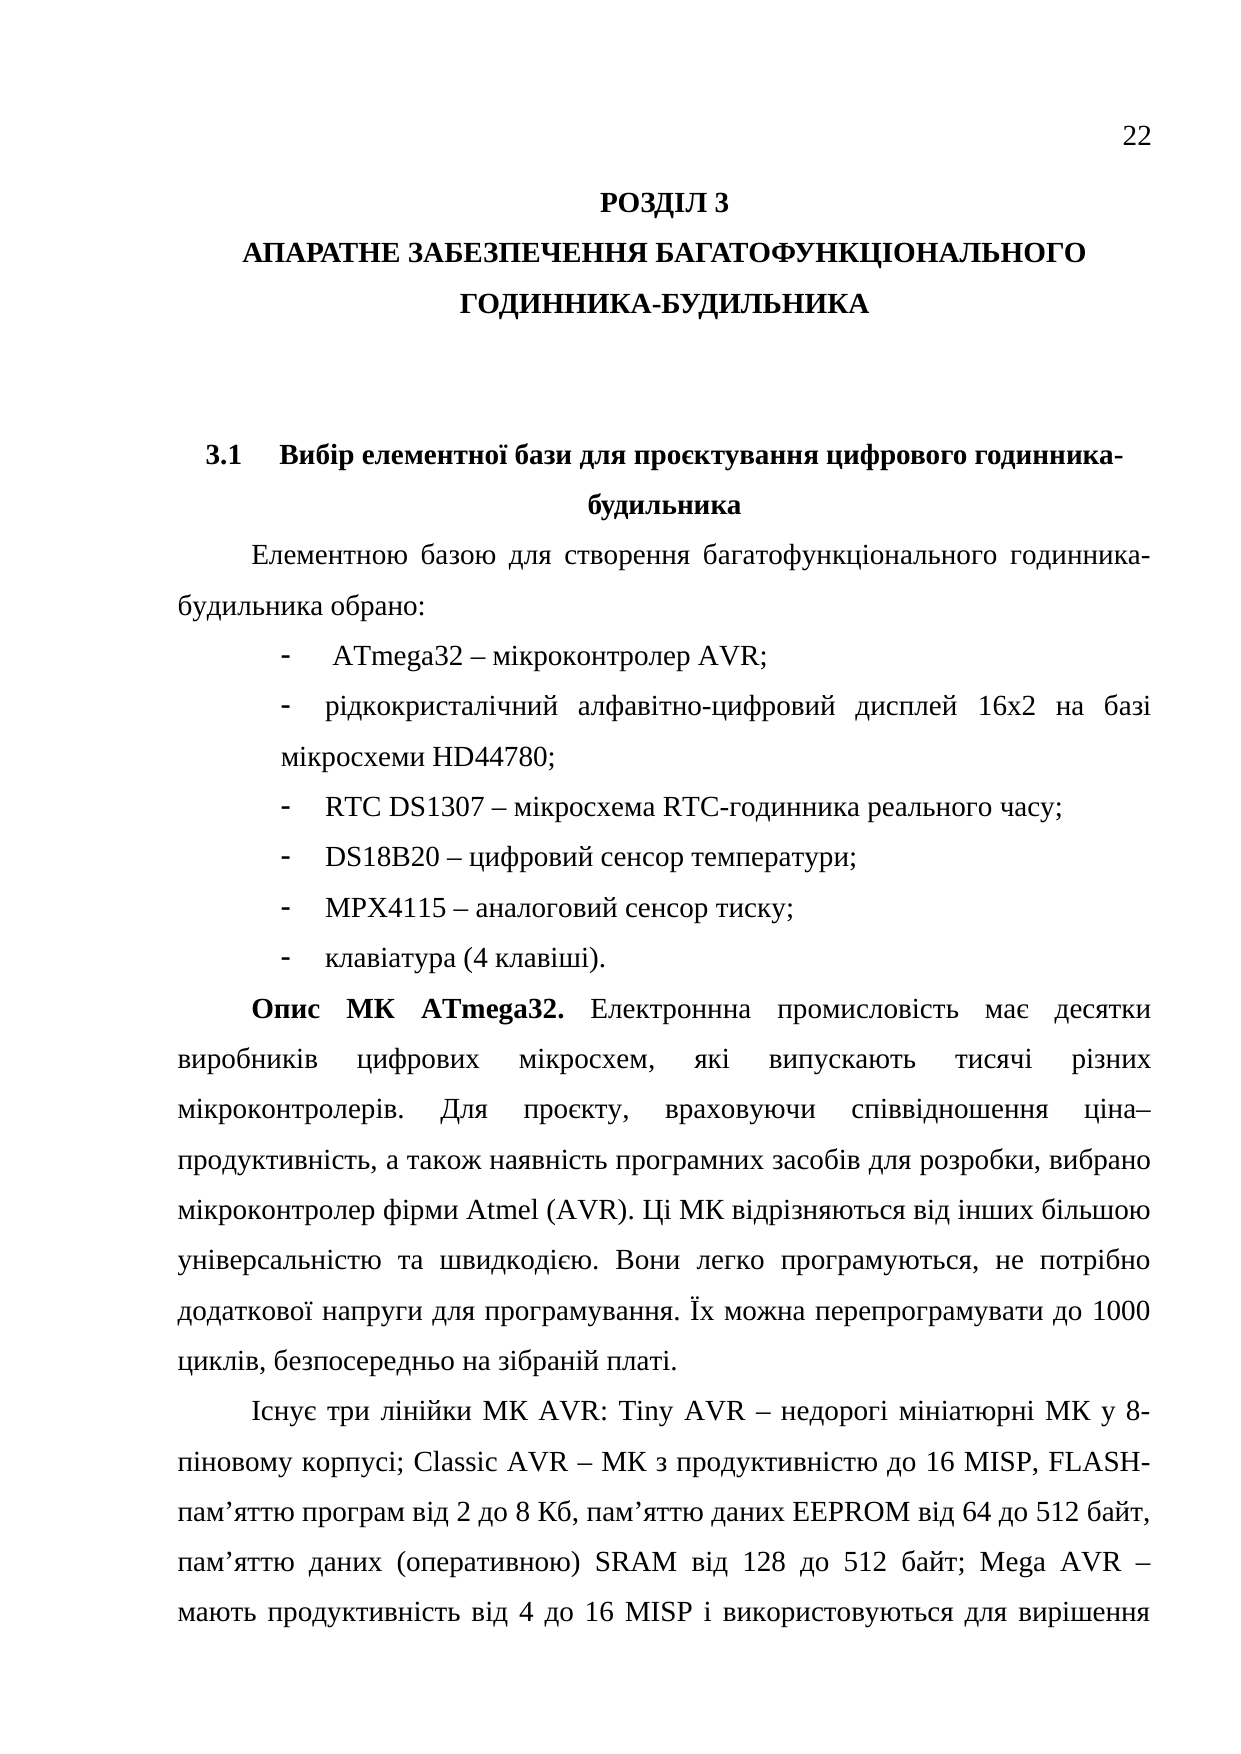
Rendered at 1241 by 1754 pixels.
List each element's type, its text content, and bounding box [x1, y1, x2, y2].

list MPX4115 – аналоговий сенсор тиску; [281, 890, 1152, 924]
list RTC DS1307 – мікросхема RTC-годинника реального часу; [281, 789, 1152, 823]
list клавіатура (4 клавіші). [281, 940, 1152, 974]
subtitle Розділ 3 [177, 185, 1152, 219]
list ATmega32 – мікроконтролер AVR; [281, 638, 1152, 672]
text Існує три лінійки МК AVR: Tiny AVR – недорогі мініатюрні МК у 8-піновому корпусі; Classic AVR – МК з продуктивністю до 16 MISP, FLASH- пам’яттю програм від 2 до 8 Кб, пам’яттю даних EEPROM від 64 до 512 байт, пам’яттю даних (оперативною) SRAM від 128 до 512 байт; Mega AVR – мають продуктивність від 4 до 16 MISP і використовуються для вирішення [177, 1393, 1152, 1628]
subtitle 3.1 Вибір елементної бази для проєктування цифрового годинника-будильника [177, 437, 1152, 521]
list рідкокристалічний алфавітно-цифровий дисплей 16x2 на базі мікросхеми HD44780; [281, 688, 1152, 772]
text Елементною базою для створення багатофункціонального годинника- будильника обрано: [177, 537, 1152, 621]
subtitle апаратне забезпечення багатофункціонального годинника-будильника [177, 236, 1152, 319]
list DS18B20 – цифровий сенсор температури; [281, 839, 1152, 873]
text Опис МК ATmega32. Електроннна промисловість має десятки виробників цифрових мікросхем, які випускають тисячі різних мікроконтролерів. Для проєкту, враховуючи співвідношення ціна–продуктивність, а також наявність програмних засобів для розробки, вибрано мікроконтролер фірми Atmel (AVR). Ці МК відрізняються від інших більшою універсальністю та швидкодією. Вони легко програмуються, не потрібно додаткової напруги для програмування. Їх можна перепрограмувати до 1000 циклів, безпосередньо на зібраній платі. [177, 991, 1152, 1377]
